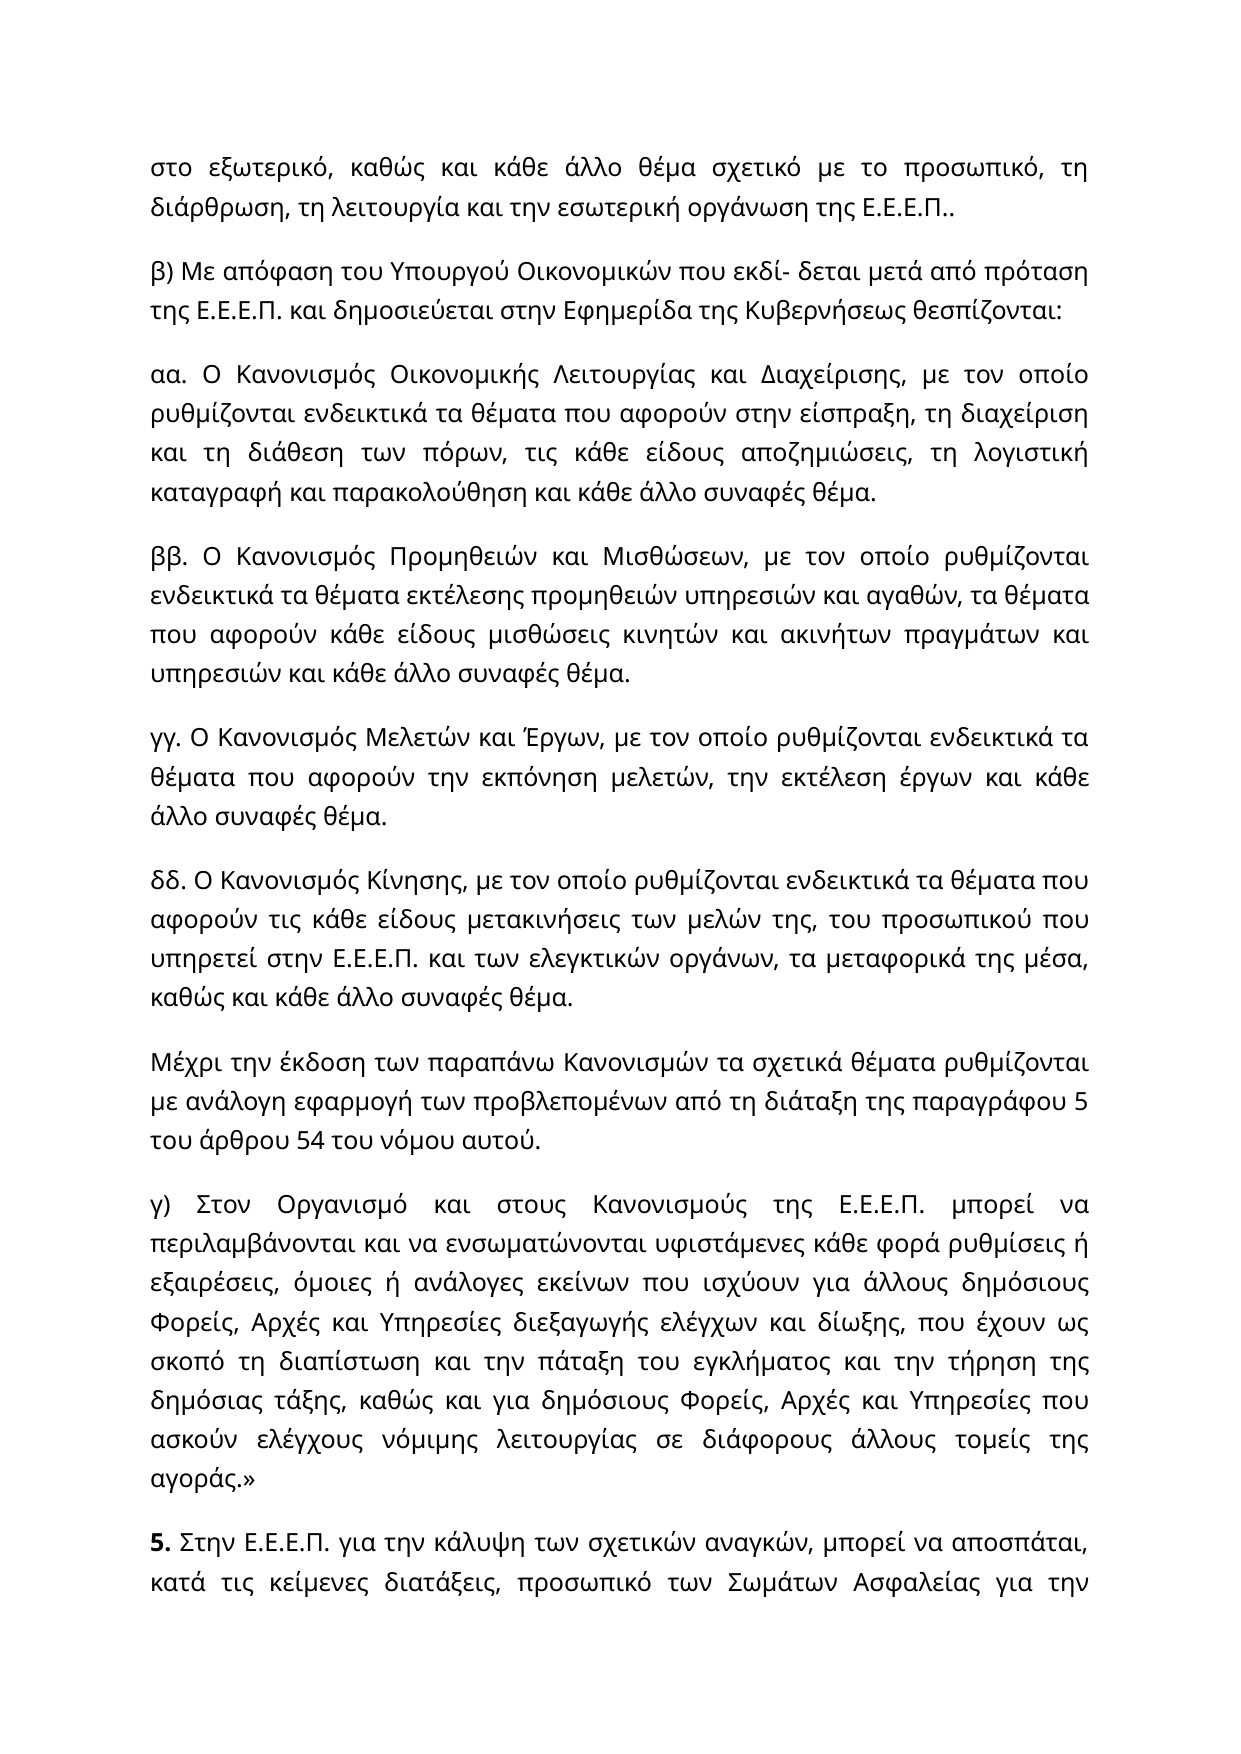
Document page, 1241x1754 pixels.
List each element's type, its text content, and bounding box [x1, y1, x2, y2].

text 5. Στην Ε.Ε.Ε.Π. για την κάλυψη των σχετικών αναγκών, μπορεί να αποσπάται, κατά τις κείμενες διατάξεις, προσωπικό των Σωμάτων Ασφαλείας για την [150, 1525, 1090, 1598]
text γ) Στον Οργανισμό και στους Κανονισμούς της Ε.Ε.Ε.Π. μπορεί να περιλαμβάνονται και να ενσωματώνονται υφιστάμενες κάθε φορά ρυθμίσεις ή εξαιρέσεις, όμοιες ή ανάλογες εκείνων που ισχύουν για άλλους δημόσιους Φορείς, Αρχές και Υπηρεσίες διεξαγωγής ελέγχων και δίωξης, που έχουν ως σκοπό τη διαπίστωση και την πάταξη του εγκλήματος και την τήρηση της δημόσιας τάξης, καθώς και για δημόσιους Φορείς, Αρχές και Υπηρεσίες που ασκούν ελέγχους νόμιμης λειτουργίας σε διάφορους άλλους τομείς της αγοράς.» [150, 1187, 1090, 1495]
text Μέχρι την έκδοση των παραπάνω Κανονισμών τα σχετικά θέματα ρυθμίζονται με ανάλογη εφαρμογή των προβλεπομένων από τη διάταξη της παραγράφου 5 του άρθρου 54 του νόμου αυτού. [150, 1044, 1090, 1157]
text δδ. Ο Κανονισμός Κίνησης, με τον οποίο ρυθμίζονται ενδεικτικά τα θέματα που αφορούν τις κάθε είδους μετακινήσεις των μελών της, του προσωπικού που υπηρετεί στην Ε.Ε.Ε.Π. και των ελεγκτικών οργάνων, τα μεταφορικά της μέσα, καθώς και κάθε άλλο συναφές θέμα. [150, 862, 1090, 1014]
text γγ. Ο Κανονισμός Μελετών και Έργων, με τον οποίο ρυθμίζονται ενδεικτικά τα θέματα που αφορούν την εκπόνηση μελετών, την εκτέλεση έργων και κάθε άλλο συναφές θέμα. [150, 720, 1090, 832]
text αα. Ο Κανονισμός Οικονομικής Λειτουργίας και Διαχείρισης, με τον οποίο ρυθμίζονται ενδεικτικά τα θέματα που αφορούν στην είσπραξη, τη διαχείριση και τη διάθεση των πόρων, τις κάθε είδους αποζημιώσεις, τη λογιστική καταγραφή και παρακολούθηση και κάθε άλλο συναφές θέμα. [150, 357, 1090, 508]
text στο εξωτερικό, καθώς και κάθε άλλο θέμα σχετικό με το προσωπικό, τη διάρθρωση, τη λειτουργία και την εσωτερική οργάνωση της Ε.Ε.Ε.Π.. [150, 150, 1090, 223]
text β) Με απόφαση του Υπουργού Οικονομικών που εκδί- δεται μετά από πρόταση της Ε.Ε.Ε.Π. και δημοσιεύεται στην Εφημερίδα της Κυβερνήσεως θεσπίζονται: [150, 253, 1090, 327]
text ββ. Ο Κανονισμός Προμηθειών και Μισθώσεων, με τον οποίο ρυθμίζονται ενδεικτικά τα θέματα εκτέλεσης προμηθειών υπηρεσιών και αγαθών, τα θέματα που αφορούν κάθε είδους μισθώσεις κινητών και ακινήτων πραγμάτων και υπηρεσιών και κάθε άλλο συναφές θέμα. [150, 538, 1090, 690]
